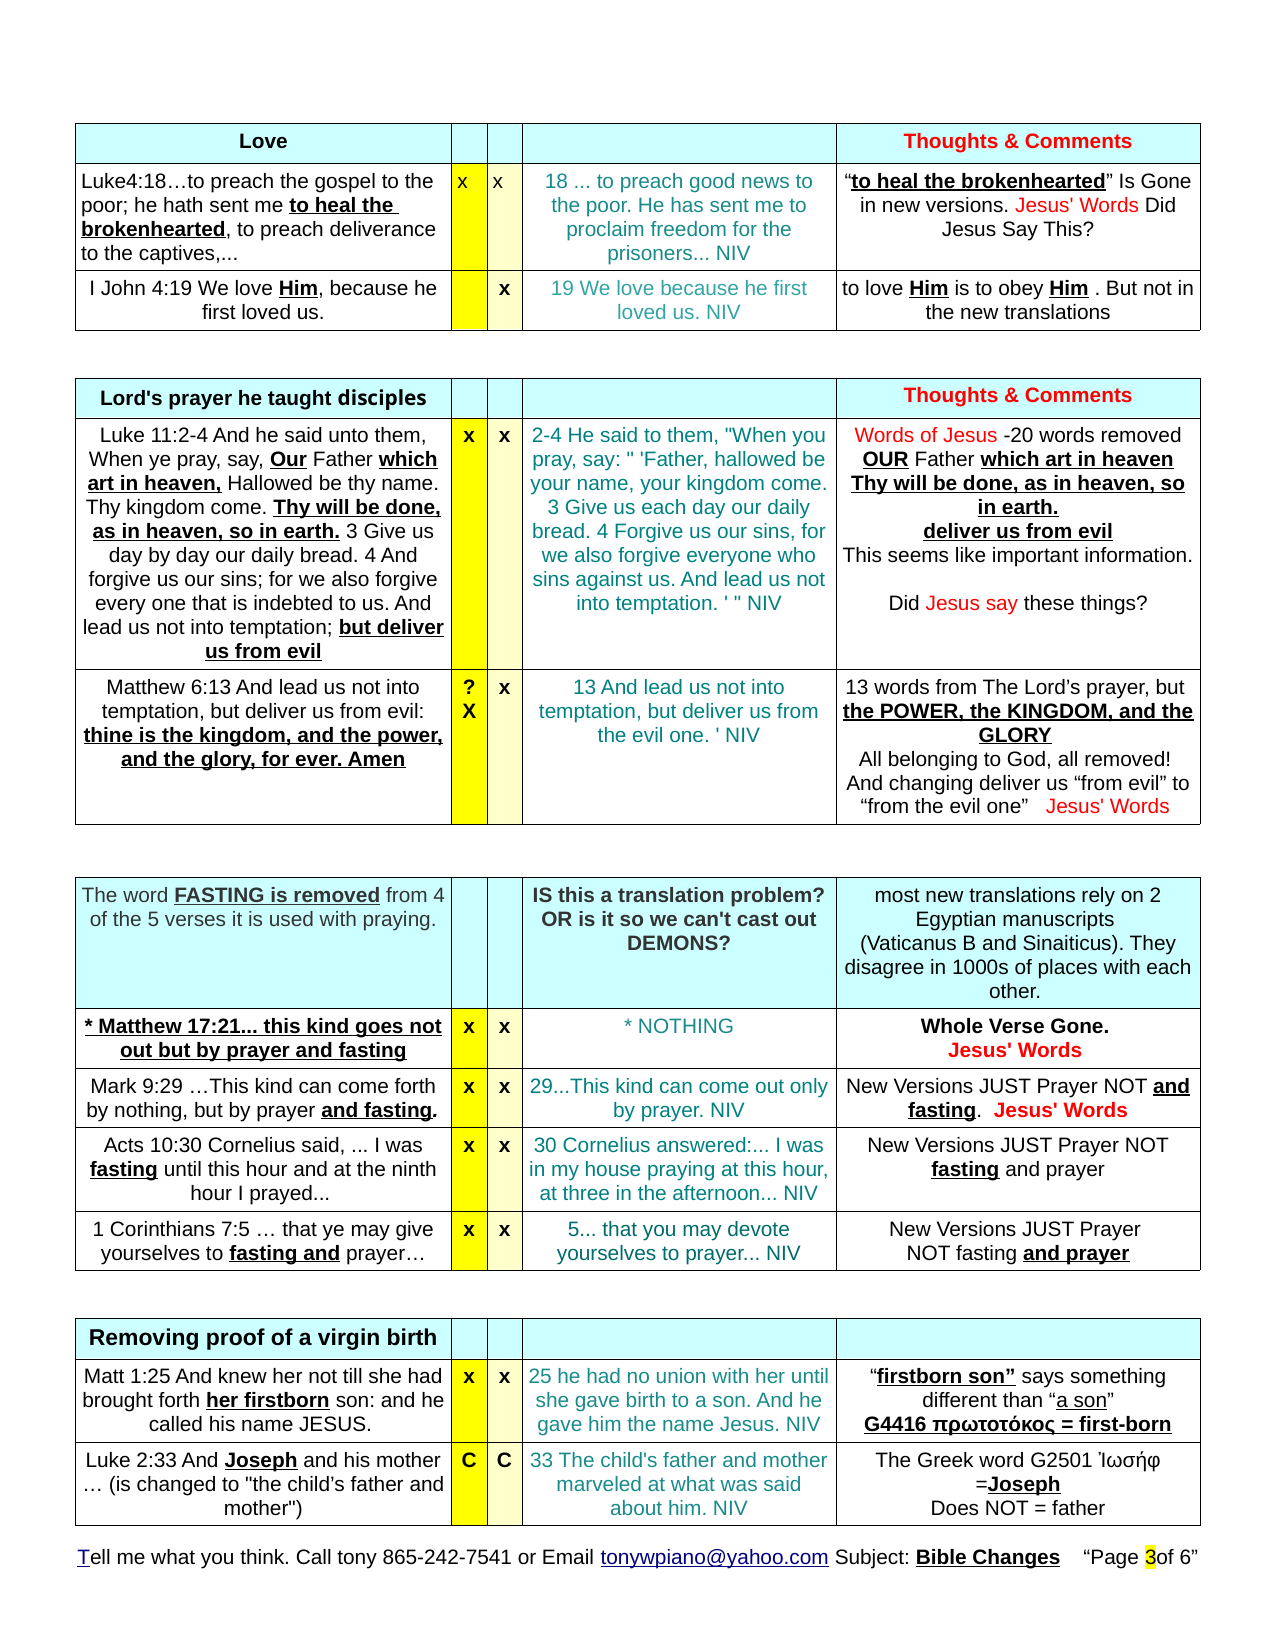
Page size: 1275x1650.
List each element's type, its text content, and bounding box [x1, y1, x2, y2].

table_header [523, 379, 836, 417]
table_header Thoughts & Comments [837, 379, 1200, 417]
table_header The word FASTING is removed from 4 of the 5 verses it is used with praying. [76, 878, 451, 1008]
table_cell x [452, 419, 487, 669]
table_cell C [488, 1443, 522, 1525]
table_header [452, 379, 487, 417]
table_cell x [488, 1009, 522, 1068]
table_header [488, 1319, 522, 1358]
table_cell New Versions JUST Prayer NOT fasting and prayer [837, 1128, 1200, 1211]
table_cell x [488, 1128, 522, 1211]
table_cell 1 Corinthians 7:5 … that ye may give yourselves to fasting and prayer… [76, 1212, 451, 1270]
table_cell * NOTHING [523, 1009, 836, 1068]
table_header [452, 1319, 487, 1358]
table_cell x [452, 1009, 487, 1068]
table_cell Luke 2:33 And Joseph and his mother … (is changed to "the child’s father and mother") [76, 1443, 451, 1525]
table_cell Words of Jesus -20 words removed OUR Father which art in heaven Thy will be done, as in heaven, so in earth. deliver us from evil This seems like important information. Did Jesus say these things? [837, 419, 1200, 669]
table_cell New Versions JUST Prayer NOT fasting and prayer [837, 1212, 1200, 1270]
table_header Thoughts & Comments [837, 124, 1200, 163]
table_cell to love Him is to obey Him . But not in the new translations [837, 271, 1200, 329]
table_cell x [452, 1360, 487, 1442]
table_header Love [76, 124, 451, 163]
table_header most new translations rely on 2 Egyptian manuscripts (Vaticanus B and Sinaiticus). They disagree in 1000s of places with each other. [837, 878, 1200, 1008]
table_header Removing proof of a virgin birth [76, 1319, 451, 1358]
table_cell 2-4 He said to them, "When you pray, say: " 'Father, hallowed be your name, your kingdom come. 3 Give us each day our daily bread. 4 Forgive us our sins, for we also forgive everyone who sins against us. And lead us not into temptation. ' " NIV [523, 419, 836, 669]
table_cell x [488, 271, 522, 329]
table_cell Acts 10:30 Cornelius said, ... I was fasting until this hour and at the ninth hour I prayed... [76, 1128, 451, 1211]
table_header [523, 124, 836, 163]
table_cell Matthew 6:13 And lead us not into temptation, but deliver us from evil: thine is the kingdom, and the power, and the glory, for ever. Amen [76, 670, 451, 824]
table_cell New Versions JUST Prayer NOT and fasting. Jesus' Words [837, 1069, 1200, 1127]
table_cell Matt 1:25 And knew her not till she had brought forth her firstborn son: and he called his name JESUS. [76, 1360, 451, 1442]
table_cell * Matthew 17:21... this kind goes not out but by prayer and fasting [76, 1009, 451, 1068]
table_cell The Greek word G2501 Ἰωσήφ =Joseph Does NOT = father [837, 1443, 1200, 1525]
table_header [452, 124, 487, 163]
table_cell Whole Verse Gone. Jesus' Words [837, 1009, 1200, 1068]
table_cell x [452, 1128, 487, 1211]
table_cell x [452, 1069, 487, 1127]
table_header Lord's prayer he taught disciples [76, 379, 451, 417]
table_header [452, 878, 487, 1008]
table_cell x [488, 419, 522, 669]
table_cell 19 We love because he first loved us. NIV [523, 271, 836, 329]
table_header [837, 1319, 1200, 1358]
table_cell x [488, 1360, 522, 1442]
table_cell C [452, 1443, 487, 1525]
table_cell Luke4:18…to preach the gospel to the poor; he hath sent me to heal the brokenhearted, to preach deliverance to the captives,... [76, 164, 451, 270]
table_cell Luke 11:2-4 And he said unto them, When ye pray, say, Our Father which art in heaven, Hallowed be thy name. Thy kingdom come. Thy will be done, as in heaven, so in earth. 3 Give us day by day our daily bread. 4 And forgive us our sins; for we also forgive every one that is indebted to us. And lead us not into temptation; but deliver us from evil [76, 419, 451, 669]
table_cell 5... that you may devote yourselves to prayer... NIV [523, 1212, 836, 1270]
table_cell x [488, 1069, 522, 1127]
table_cell 25 he had no union with her until she gave birth to a son. And he gave him the name Jesus. NIV [523, 1360, 836, 1442]
table_cell 13 And lead us not into temptation, but deliver us from the evil one. ' NIV [523, 670, 836, 824]
table_cell “to heal the brokenhearted” Is Gone in new versions. Jesus' Words Did Jesus Say This? [837, 164, 1200, 270]
table_cell Mark 9:29 …This kind can come forth by nothing, but by prayer and fasting. [76, 1069, 451, 1127]
table_cell I John 4:19 We love Him, because he first loved us. [76, 271, 451, 329]
table_header [488, 379, 522, 417]
table_cell 18 ... to preach good news to the poor. He has sent me to proclaim freedom for the prisoners... NIV [523, 164, 836, 270]
table_cell x [488, 670, 522, 824]
table_cell [452, 271, 487, 329]
table_cell x [452, 164, 487, 270]
table_header IS this a translation problem? OR is it so we can't cast out DEMONS? [523, 878, 836, 1008]
table_cell x [452, 1212, 487, 1270]
table_header [488, 124, 522, 163]
table_cell 13 words from The Lord’s prayer, but the POWER, the KINGDOM, and the GLORY All belonging to God, all removed! And changing deliver us “from evil” to “from the evil one” Jesus' Words [837, 670, 1200, 824]
table_cell 29...This kind can come out only by prayer. NIV [523, 1069, 836, 1127]
table_header [488, 878, 522, 1008]
table_cell 33 The child's father and mother marveled at what was said about him. NIV [523, 1443, 836, 1525]
table_header [523, 1319, 836, 1358]
table_cell 30 Cornelius answered:... I was in my house praying at this hour, at three in the afternoon... NIV [523, 1128, 836, 1211]
table_cell “firstborn son” says something different than “a son” G4416 πρωτοτόκος = first-born [837, 1360, 1200, 1442]
table_cell x [488, 1212, 522, 1270]
table_cell x [488, 164, 522, 270]
table_cell ? X [452, 670, 487, 824]
